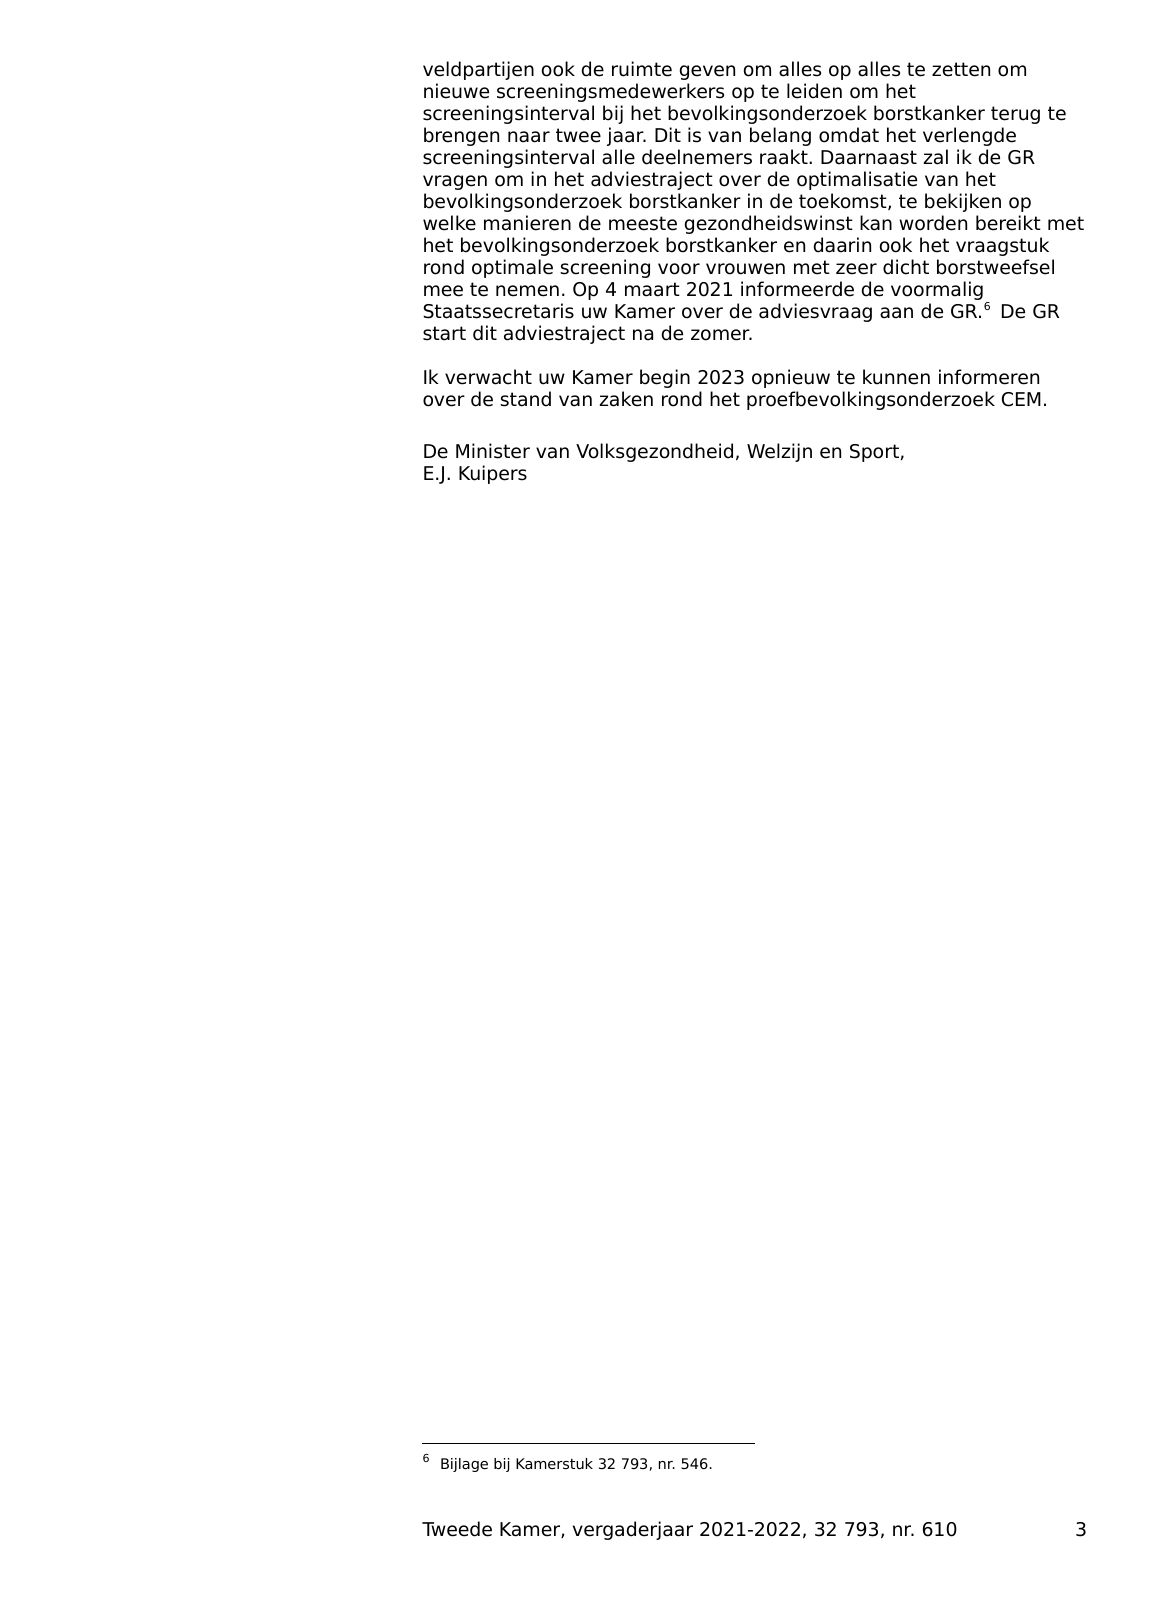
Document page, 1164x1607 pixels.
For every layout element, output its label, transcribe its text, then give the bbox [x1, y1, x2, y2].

text Ik verwacht uw Kamer begin 2023 opnieuw te kunnen informeren over de stand van zaken rond het proefbevolkingsonderzoek CEM. [422, 367, 1087, 411]
text veldpartijen ook de ruimte geven om alles op alles te zetten om nieuwe screeningsmedewerkers op te leiden om het screeningsinterval bij het bevolkingsonderzoek borstkanker terug te brengen naar twee jaar. Dit is van belang omdat het verlengde screeningsinterval alle deelnemers raakt. Daarnaast zal ik de GR vragen om in het adviestraject over de optimalisatie van het bevolkingsonderzoek borstkanker in de toekomst, te bekijken op welke manieren de meeste gezondheidswinst kan worden bereikt met het bevolkingsonderzoek borstkanker en daarin ook het vraagstuk rond optimale screening voor vrouwen met zeer dicht borstweefsel mee te nemen. Op 4 maart 2021 informeerde de voormalig Staatssecretaris uw Kamer over de adviesvraag aan de GR. De GR start dit adviestraject na de zomer. [422, 59, 1087, 345]
text Bijlage bij Kamerstuk 32 793, nr. 546. [422, 1452, 1087, 1474]
text De Minister van Volksgezondheid, Welzijn en Sport, E.J. Kuipers [422, 441, 1087, 485]
